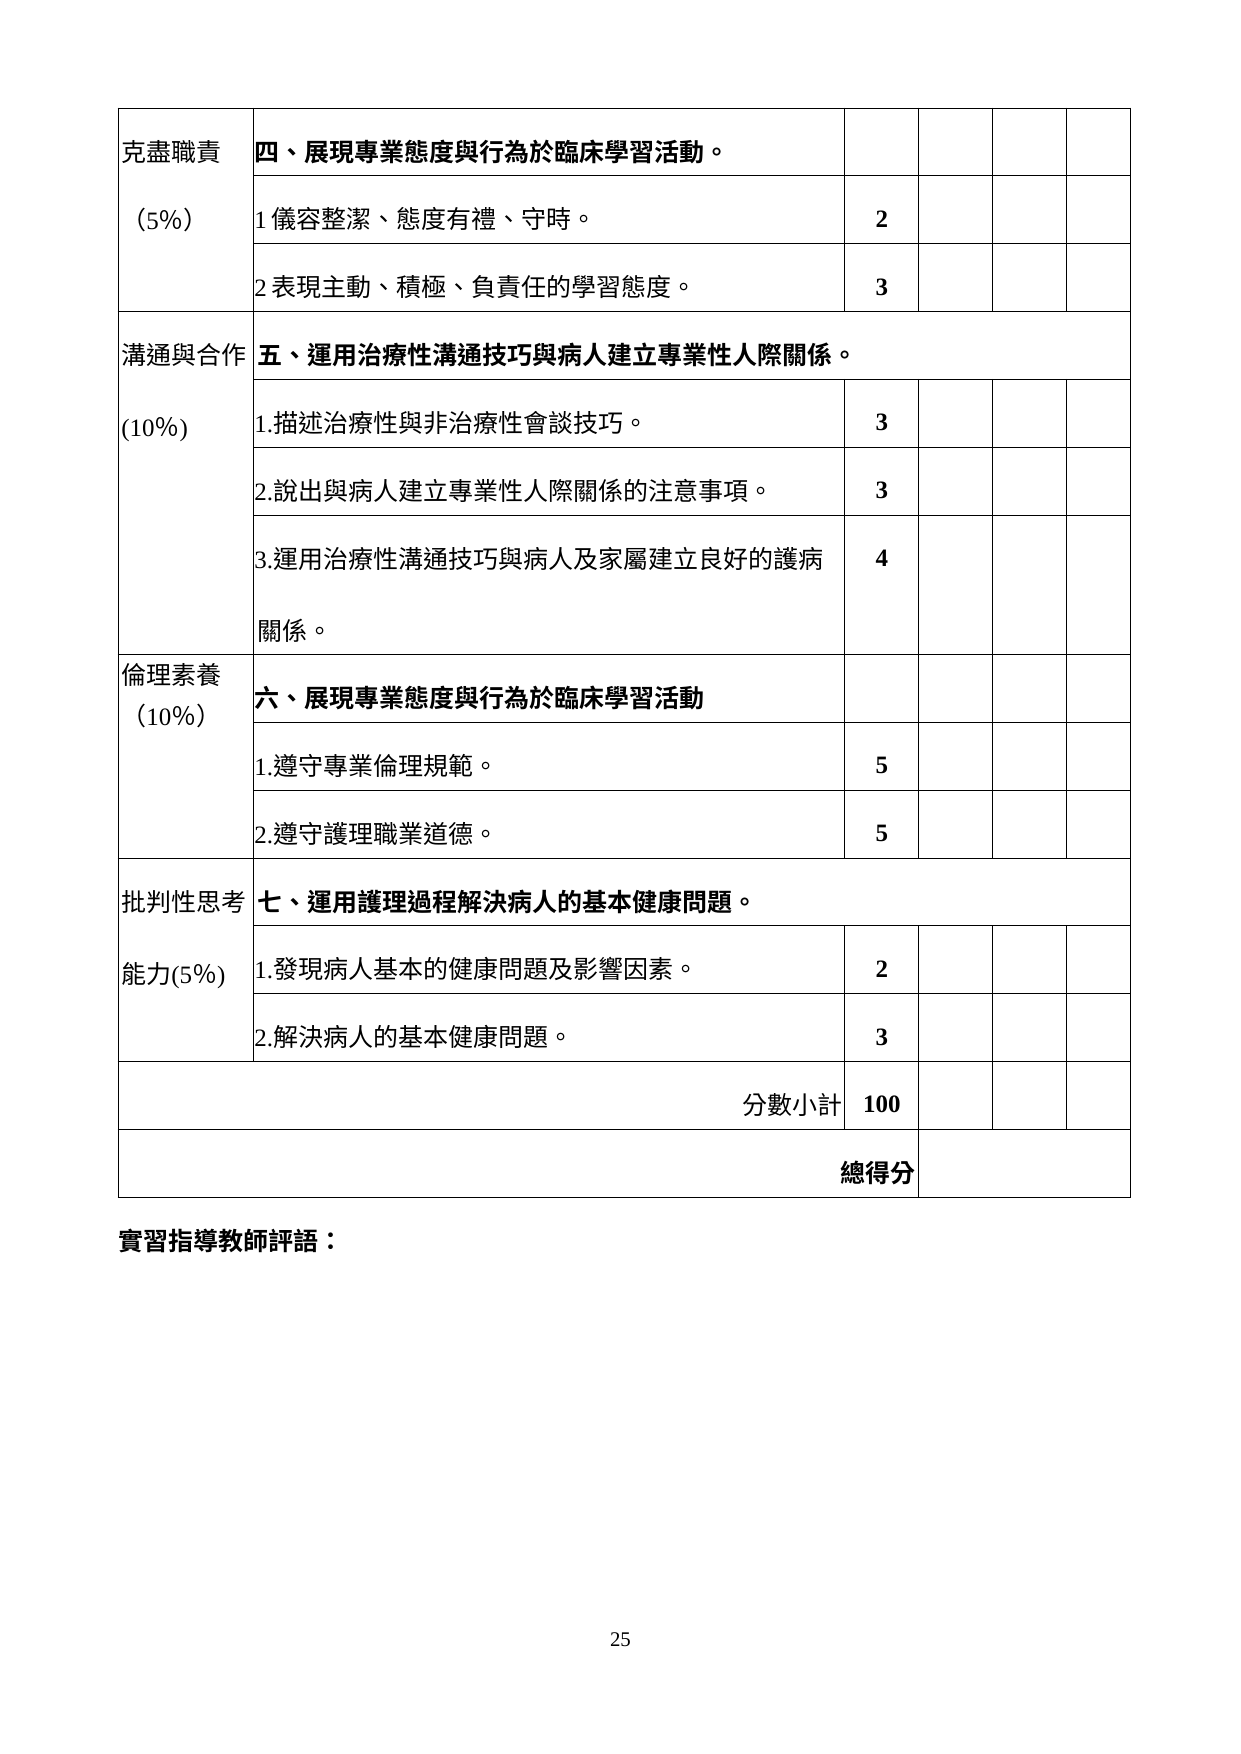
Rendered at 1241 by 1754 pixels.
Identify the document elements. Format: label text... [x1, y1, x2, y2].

table_cell [1067, 723, 1130, 790]
table_cell [919, 516, 992, 654]
table_cell [1067, 516, 1130, 654]
table_cell [919, 1130, 1130, 1197]
table_cell 1.遵守專業倫理規範。 [254, 723, 844, 790]
table_cell [919, 655, 992, 722]
text 實習指導教師評語： [118, 1198, 1122, 1260]
table_cell [993, 723, 1066, 790]
table_cell [919, 176, 992, 243]
table_cell 2.遵守護理職業道德。 [254, 791, 844, 858]
table_cell 七、運用護理過程解決病人的基本健康問題。 [254, 859, 1130, 925]
table_cell 2表現主動、積極、負責任的學習態度。 [254, 244, 844, 311]
table_cell 100 [845, 1062, 918, 1129]
table_cell 分數小計 [119, 1062, 844, 1129]
table_cell [1067, 109, 1130, 175]
table_cell [919, 448, 992, 514]
table_cell [845, 109, 918, 175]
table_cell [1067, 926, 1130, 993]
table_cell 5 [845, 791, 918, 858]
table_cell 克盡職責 （5％） [119, 109, 253, 311]
table_cell [919, 994, 992, 1061]
table_cell [919, 926, 992, 993]
table_cell 批判性思考能力(5％) [119, 859, 253, 1061]
table_cell 溝通與合作(10％) [119, 312, 253, 654]
table_cell [993, 655, 1066, 722]
table_cell [1067, 176, 1130, 243]
table_cell 3 [845, 244, 918, 311]
table_cell [993, 791, 1066, 858]
table_cell [993, 448, 1066, 514]
table_cell 2 [845, 926, 918, 993]
table_cell [845, 655, 918, 722]
table_cell [993, 109, 1066, 175]
table_cell [993, 1062, 1066, 1129]
table_cell [1067, 791, 1130, 858]
table_cell 2 [845, 176, 918, 243]
table_cell 總得分 [119, 1130, 918, 1197]
table_cell 3 [845, 994, 918, 1061]
table_cell [993, 176, 1066, 243]
table_cell 五、運用治療性溝通技巧與病人建立專業性人際關係。 [254, 312, 1130, 379]
table_cell [993, 926, 1066, 993]
table_cell [1067, 1062, 1130, 1129]
table_cell 2.說出與病人建立專業性人際關係的注意事項。 [254, 448, 844, 514]
table_cell [993, 994, 1066, 1061]
table_cell [919, 723, 992, 790]
table_cell [1067, 655, 1130, 722]
table_cell 六、展現專業態度與行為於臨床學習活動 [254, 655, 844, 722]
table_cell 5 [845, 723, 918, 790]
table_cell [1067, 380, 1130, 447]
table_cell 1.描述治療性與非治療性會談技巧。 [254, 380, 844, 447]
table_cell [993, 244, 1066, 311]
table_cell [993, 380, 1066, 447]
table_cell [1067, 448, 1130, 514]
table_cell 2.解決病人的基本健康問題。 [254, 994, 844, 1061]
table_cell 3 [845, 380, 918, 447]
table_cell [993, 516, 1066, 654]
table_cell 1.發現病人基本的健康問題及影響因素。 [254, 926, 844, 993]
table_cell 3 [845, 448, 918, 514]
table_cell [919, 109, 992, 175]
table_cell [1067, 244, 1130, 311]
table_cell 4 [845, 516, 918, 654]
table_cell [919, 244, 992, 311]
table_cell 四、展現專業態度與行為於臨床學習活動。 [254, 109, 844, 175]
table_cell [919, 380, 992, 447]
table_cell 倫理素養（10％） [119, 655, 253, 858]
table_cell 1儀容整潔、態度有禮、守時。 [254, 176, 844, 243]
table_cell [919, 791, 992, 858]
table_cell [1067, 994, 1130, 1061]
table_cell [919, 1062, 992, 1129]
table_cell 3.運用治療性溝通技巧與病人及家屬建立良好的護病關係。 [254, 516, 844, 654]
